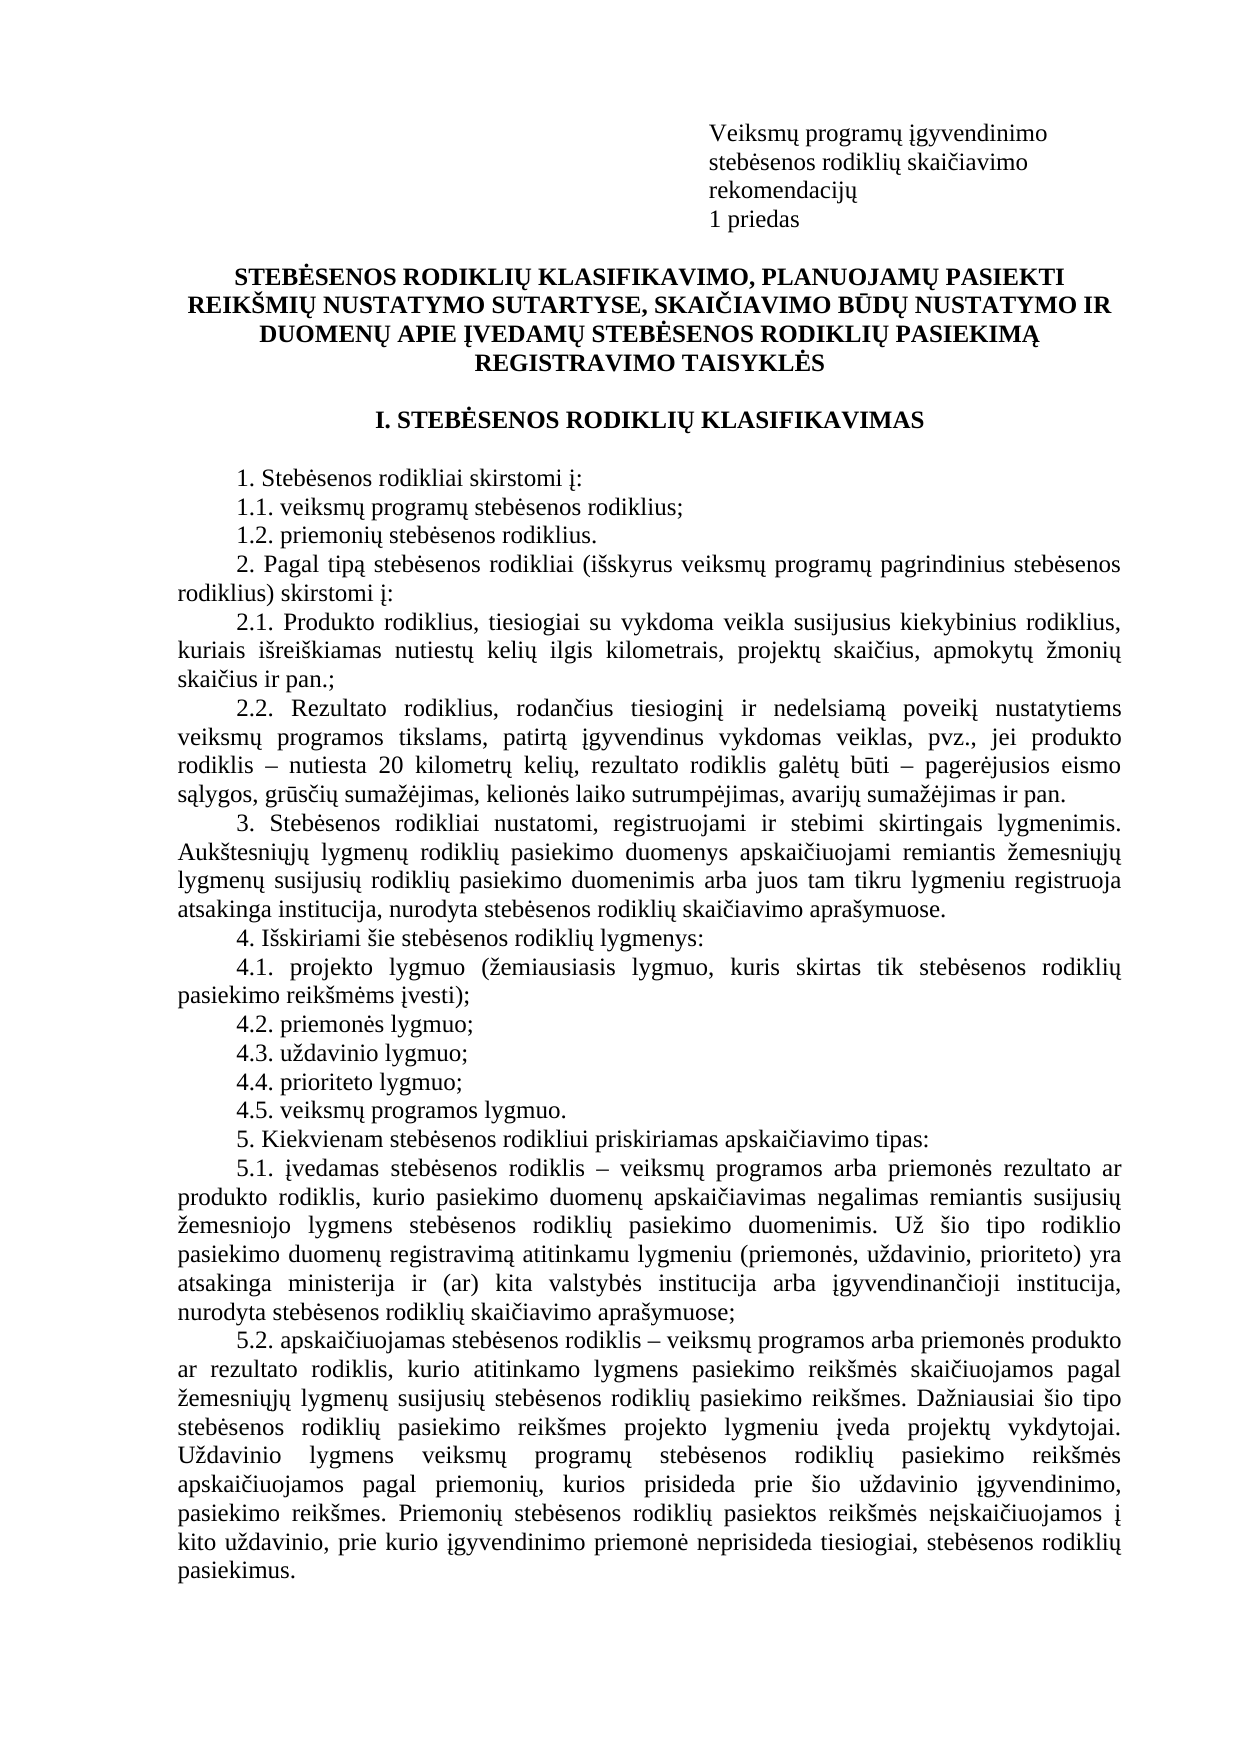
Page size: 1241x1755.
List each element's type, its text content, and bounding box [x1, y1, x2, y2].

text 4.5. veiksmų programos lygmuo. [177, 1096, 1122, 1124]
text STEBĖSENOS RODIKLIŲ KLASIFIKAVIMO, PLANUOJAMŲ PASIEKTI REIKŠMIŲ NUSTATYMO SUTARTYSE, SKAIČIAVIMO BŪDŲ NUSTATYMO IR DUOMENŲ APIE ĮVEDAMŲ STEBĖSENOS RODIKLIŲ PASIEKIMĄ REGISTRAVIMO TAISYKLĖS [177, 262, 1122, 377]
text 5. Kiekvienam stebėsenos rodikliui priskiriamas apskaičiavimo tipas: [177, 1124, 1122, 1153]
text 4.4. prioriteto lygmuo; [177, 1067, 1122, 1096]
text 1.1. veiksmų programų stebėsenos rodiklius; [177, 492, 1122, 521]
text rekomendacijų [177, 176, 1122, 204]
text stebėsenos rodiklių skaičiavimo [177, 147, 1122, 176]
text 4.1. projekto lygmuo (žemiausiasis lygmuo, kuris skirtas tik stebėsenos rodiklių pasiekimo reikšmėms įvesti); [177, 952, 1122, 1009]
text 4. Išskiriami šie stebėsenos rodiklių lygmenys: [177, 923, 1122, 952]
text 1 priedas [177, 204, 1122, 233]
text 2. Pagal tipą stebėsenos rodikliai (išskyrus veiksmų programų pagrindinius stebėsenos rodiklius) skirstomi į: [177, 549, 1122, 607]
text 1. Stebėsenos rodikliai skirstomi į: [177, 463, 1122, 492]
text 2.1. Produkto rodiklius, tiesiogiai su vykdoma veikla susijusius kiekybinius rodiklius, kuriais išreiškiamas nutiestų kelių ilgis kilometrais, projektų skaičius, apmokytų žmonių skaičius ir pan.; [177, 607, 1122, 693]
text I. STEBĖSENOS RODIKLIŲ KLASIFIKAVIMAS [177, 406, 1122, 434]
text 5.1. įvedamas stebėsenos rodiklis – veiksmų programos arba priemonės rezultato ar produkto rodiklis, kurio pasiekimo duomenų apskaičiavimas negalimas remiantis susijusių žemesniojo lygmens stebėsenos rodiklių pasiekimo duomenimis. Už šio tipo rodiklio pasiekimo duomenų registravimą atitinkamu lygmeniu (priemonės, uždavinio, prioriteto) yra atsakinga ministerija ir (ar) kita valstybės institucija arba įgyvendinančioji institucija, nurodyta stebėsenos rodiklių skaičiavimo aprašymuose; [177, 1153, 1122, 1326]
text Veiksmų programų įgyvendinimo [177, 118, 1122, 147]
text 3. Stebėsenos rodikliai nustatomi, registruojami ir stebimi skirtingais lygmenimis. Aukštesniųjų lygmenų rodiklių pasiekimo duomenys apskaičiuojami remiantis žemesniųjų lygmenų susijusių rodiklių pasiekimo duomenimis arba juos tam tikru lygmeniu registruoja atsakinga institucija, nurodyta stebėsenos rodiklių skaičiavimo aprašymuose. [177, 808, 1122, 923]
text 4.3. uždavinio lygmuo; [177, 1038, 1122, 1067]
text 5.2. apskaičiuojamas stebėsenos rodiklis – veiksmų programos arba priemonės produkto ar rezultato rodiklis, kurio atitinkamo lygmens pasiekimo reikšmės skaičiuojamos pagal žemesniųjų lygmenų susijusių stebėsenos rodiklių pasiekimo reikšmes. Dažniausiai šio tipo stebėsenos rodiklių pasiekimo reikšmes projekto lygmeniu įveda projektų vykdytojai. Uždavinio lygmens veiksmų programų stebėsenos rodiklių pasiekimo reikšmės apskaičiuojamos pagal priemonių, kurios prisideda prie šio uždavinio įgyvendinimo, pasiekimo reikšmes. Priemonių stebėsenos rodiklių pasiektos reikšmės neįskaičiuojamos į kito uždavinio, prie kurio įgyvendinimo priemonė neprisideda tiesiogiai, stebėsenos rodiklių pasiekimus. [177, 1326, 1122, 1584]
text 4.2. priemonės lygmuo; [177, 1009, 1122, 1038]
text 2.2. Rezultato rodiklius, rodančius tiesioginį ir nedelsiamą poveikį nustatytiems veiksmų programos tikslams, patirtą įgyvendinus vykdomas veiklas, pvz., jei produkto rodiklis – nutiesta 20 kilometrų kelių, rezultato rodiklis galėtų būti – pagerėjusios eismo sąlygos, grūsčių sumažėjimas, kelionės laiko sutrumpėjimas, avarijų sumažėjimas ir pan. [177, 693, 1122, 808]
text 1.2. priemonių stebėsenos rodiklius. [177, 521, 1122, 549]
